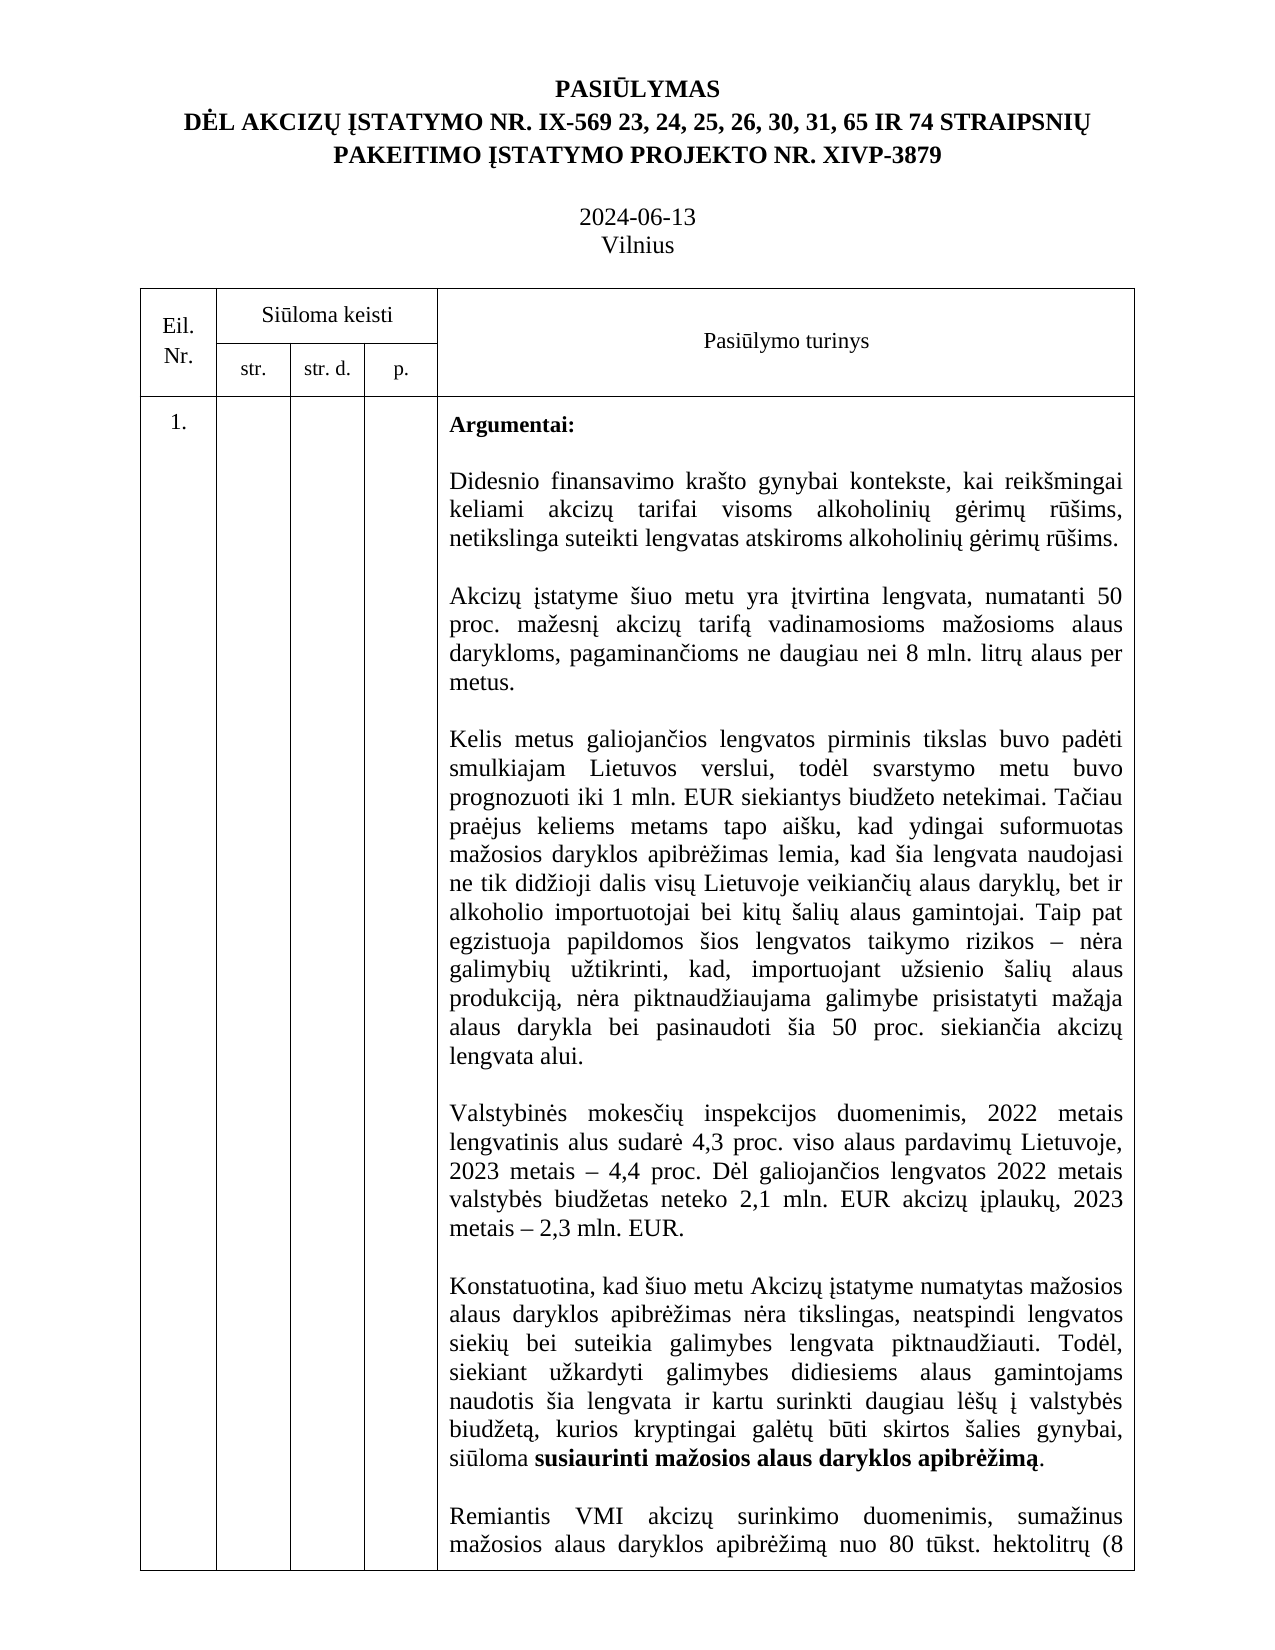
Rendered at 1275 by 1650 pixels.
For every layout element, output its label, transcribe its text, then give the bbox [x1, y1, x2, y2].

table_cell [217, 397, 290, 1570]
table_cell str. [217, 344, 290, 396]
table_cell [365, 397, 437, 1570]
text Vilnius [150, 230, 1125, 259]
table_cell 1. [141, 397, 216, 1570]
table_cell str. d. [291, 344, 364, 396]
table_header Pasiūlymo turinys [438, 289, 1134, 396]
table_cell [291, 397, 364, 1570]
text DĖL AKCIZŲ ĮSTATYMO NR. IX-569 23, 24, 25, 26, 30, 31, 65 IR 74 STRAIPSNIŲ PAKEITIMO ĮSTATYMO PROJEKTO NR. XIVP-3879 [150, 107, 1125, 168]
text 2024-06-13 [150, 202, 1125, 230]
text PASIŪLYMAS [150, 74, 1125, 102]
table_cell Argumentai: Didesnio finansavimo krašto gynybai kontekste, kai reikšmingai keliami akcizų tarifai visoms alkoholinių gėrimų rūšims, netikslinga suteikti lengvatas atskiroms alkoholinių gėrimų rūšims. Akcizų įstatyme šiuo metu yra įtvirtina lengvata, numatanti 50 proc. mažesnį akcizų tarifą vadinamosioms mažosioms alaus darykloms, pagaminančioms ne daugiau nei 8 mln. litrų alaus per metus. Kelis metus galiojančios lengvatos pirminis tikslas buvo padėti smulkiajam Lietuvos verslui, todėl svarstymo metu buvo prognozuoti iki 1 mln. EUR siekiantys biudžeto netekimai. Tačiau praėjus keliems metams tapo aišku, kad ydingai suformuotas mažosios daryklos apibrėžimas lemia, kad šia lengvata naudojasi ne tik didžioji dalis visų Lietuvoje veikiančių alaus daryklų, bet ir alkoholio importuotojai bei kitų šalių alaus gamintojai. Taip pat egzistuoja papildomos šios lengvatos taikymo rizikos – nėra galimybių užtikrinti, kad, importuojant užsienio šalių alaus produkciją, nėra piktnaudžiaujama galimybe prisistatyti mažąja alaus darykla bei pasinaudoti šia 50 proc. siekiančia akcizų lengvata alui. Valstybinės mokesčių inspekcijos duomenimis, 2022 metais lengvatinis alus sudarė 4,3 proc. viso alaus pardavimų Lietuvoje, 2023 metais – 4,4 proc. Dėl galiojančios lengvatos 2022 metais valstybės biudžetas neteko 2,1 mln. EUR akcizų įplaukų, 2023 metais – 2,3 mln. EUR. Konstatuotina, kad šiuo metu Akcizų įstatyme numatytas mažosios alaus daryklos apibrėžimas nėra tikslingas, neatspindi lengvatos siekių bei suteikia galimybes lengvata piktnaudžiauti. Todėl, siekiant užkardyti galimybes didiesiems alaus gamintojams naudotis šia lengvata ir kartu surinkti daugiau lėšų į valstybės biudžetą, kurios kryptingai galėtų būti skirtos šalies gynybai, siūloma susiaurinti mažosios alaus daryklos apibrėžimą. Remiantis VMI akcizų surinkimo duomenimis, sumažinus mažosios alaus daryklos apibrėžimą nuo 80 tūkst. hektolitrų (8 [438, 397, 1134, 1570]
table_cell p. [365, 344, 437, 396]
table_header Eil. Nr. [141, 289, 216, 396]
table_header Siūloma keisti [217, 289, 437, 343]
